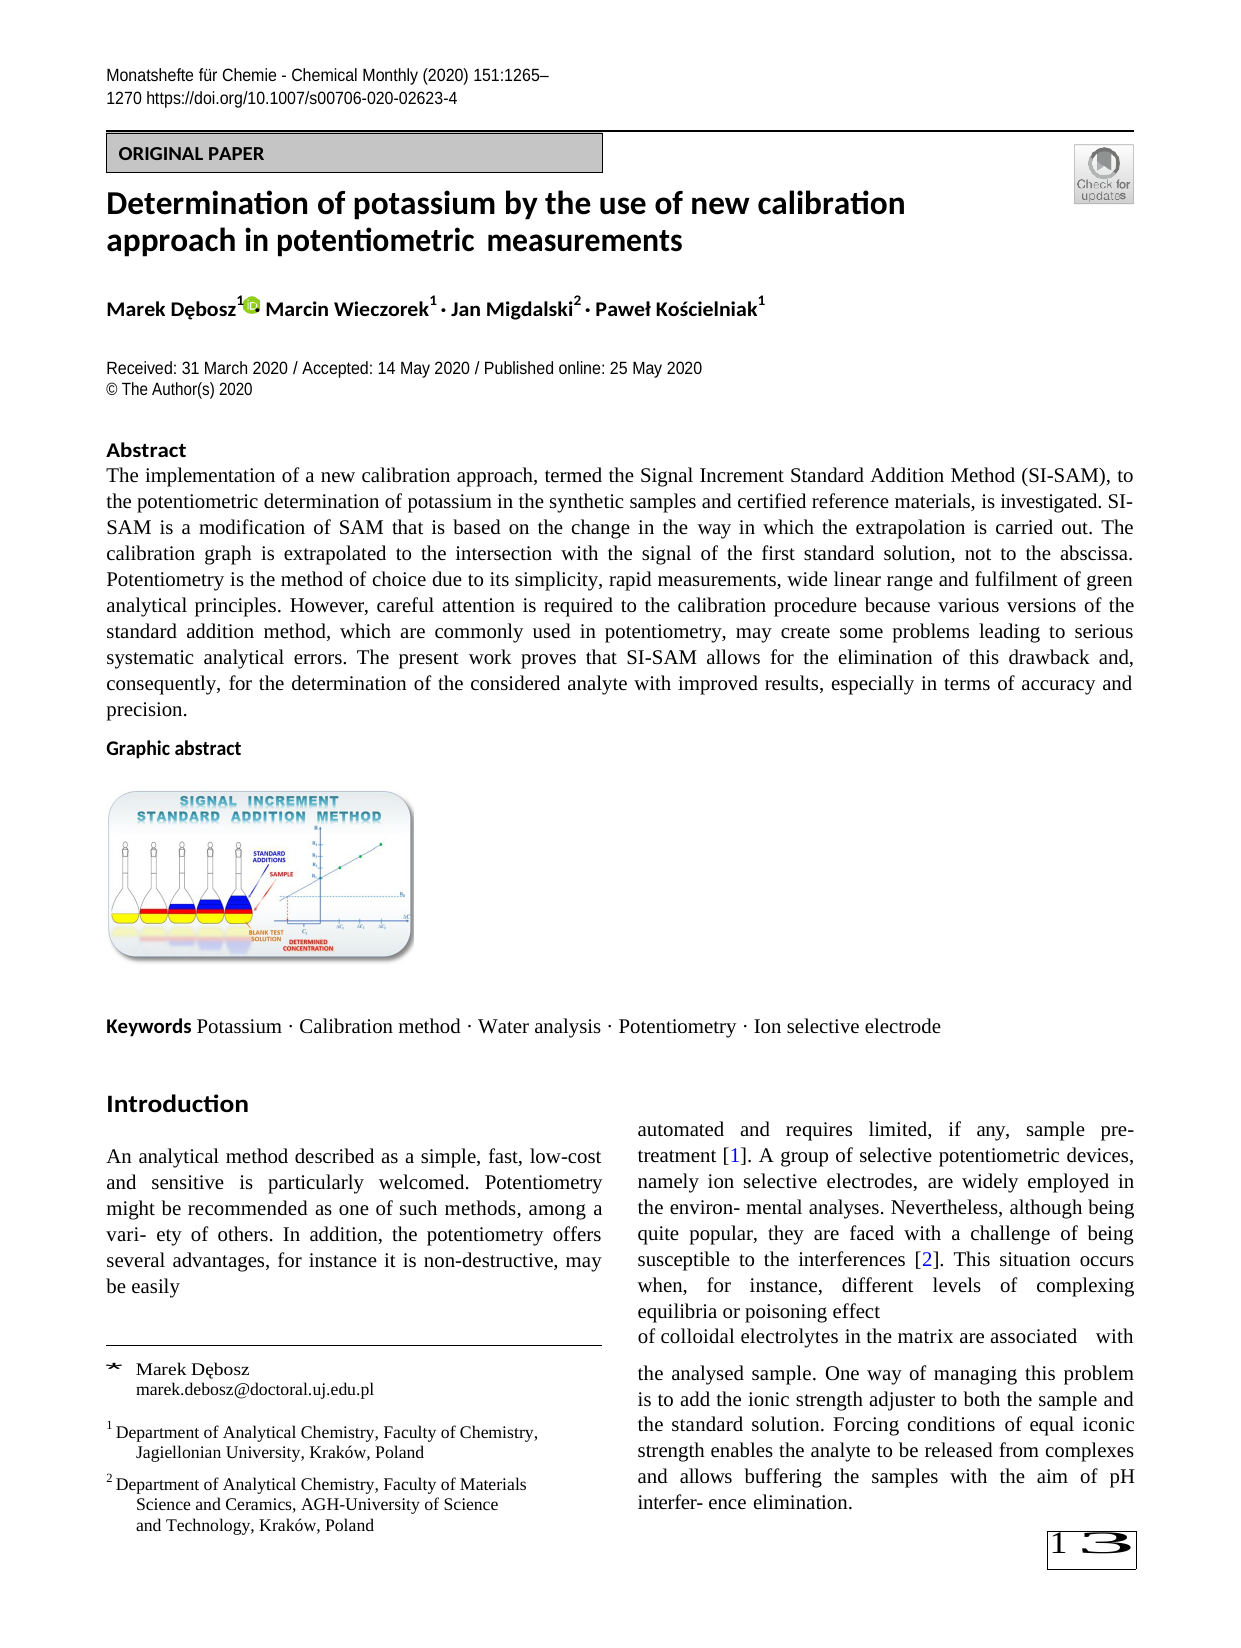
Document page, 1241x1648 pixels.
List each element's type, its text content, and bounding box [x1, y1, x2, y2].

text An analytical method described as a simple, fast, low-cost and sensitive is particularly welcomed. Potentiometry might be recommended as one of such methods, among a vari- ety of others. In addition, the potentiometry offers several advantages, for instance it is non-destructive, may be easily [106, 1144, 602, 1298]
text automated and requires limited, if any, sample pre-treatment [1]. A group of selective potentiometric devices, namely ion selective electrodes, are widely employed in the environ- mental analyses. Nevertheless, although being quite popular, they are faced with a challenge of being susceptible to the interferences [2]. This situation occurs when, for instance, different levels of complexing equilibria or poisoning effect [637, 1117, 1134, 1323]
subtitle Introduction [106, 1088, 602, 1118]
text Received: 31 March 2020 / Accepted: 14 May 2020 / Published online: 25 May 2020 [106, 358, 1146, 378]
subtitle Graphic abstract [106, 735, 1146, 761]
text 1 Department of Analytical Chemistry, Faculty of Chemistry, Jagiellonian University, Kraków, Poland [106, 1418, 561, 1462]
picture [1075, 145, 1133, 203]
text 2 Department of Analytical Chemistry, Faculty of Materials Science and Ceramics, AGH-University of Science [106, 1470, 561, 1514]
subtitle Abstract [106, 437, 1146, 462]
text and Technology, Kraków, Poland [136, 1515, 561, 1535]
text of colloidal electrolytes in the matrix are associated with [106, 1324, 1146, 1348]
picture [106, 790, 414, 968]
text the analysed sample. One way of managing this problem is to add the ionic strength adjuster to both the sample and the standard solution. Forcing conditions of equal iconic strength enables the analyte to be released from complexes and allows buffering the samples with the aim of pH interfer- ence elimination. [637, 1361, 1135, 1514]
text The implementation of a new calibration approach, termed the Signal Increment Standard Addition Method (SI-SAM), to the potentiometric determination of potassium in the synthetic samples and certified reference materials, is investigated. SI-SAM is a modification of SAM that is based on the change in the way in which the extrapolation is carried out. The calibration graph is extrapolated to the intersection with the signal of the first standard solution, not to the abscissa. Potentiometry is the method of choice due to its simplicity, rapid measurements, wide linear range and fulfilment of green analytical principles. However, careful attention is required to the calibration procedure because various versions of the standard addition method, which are commonly used in potentiometry, may create some problems leading to serious systematic analytical errors. The present work proves that SI-SAM allows for the elimination of this drawback and, consequently, for the determination of the considered analyte with improved results, especially in terms of accuracy and precision. [106, 463, 1134, 721]
text ORIGINAL PAPER [118, 141, 602, 165]
text Monatshefte für Chemie - Chemical Monthly (2020) 151:1265–1270 https://doi.org/10.1007/s00706-020-02623-4 [106, 64, 562, 108]
text © The Author(s) 2020 [106, 379, 1146, 399]
text Determination of potassium by the use of new calibration approach in potentiometric measurements [106, 132, 1007, 259]
text Keywords Potassium · Calibration method · Water analysis · Potentiometry · Ion selective electrode [106, 1014, 1146, 1039]
text * Marek Dębosz marek.debosz@doctoral.uj.edu.pl [105, 1358, 376, 1399]
subtitle Marek Dębosz1 · Marcin Wieczorek1 · Jan Migdalski2 · Paweł Kościelniak1 [106, 292, 1146, 321]
